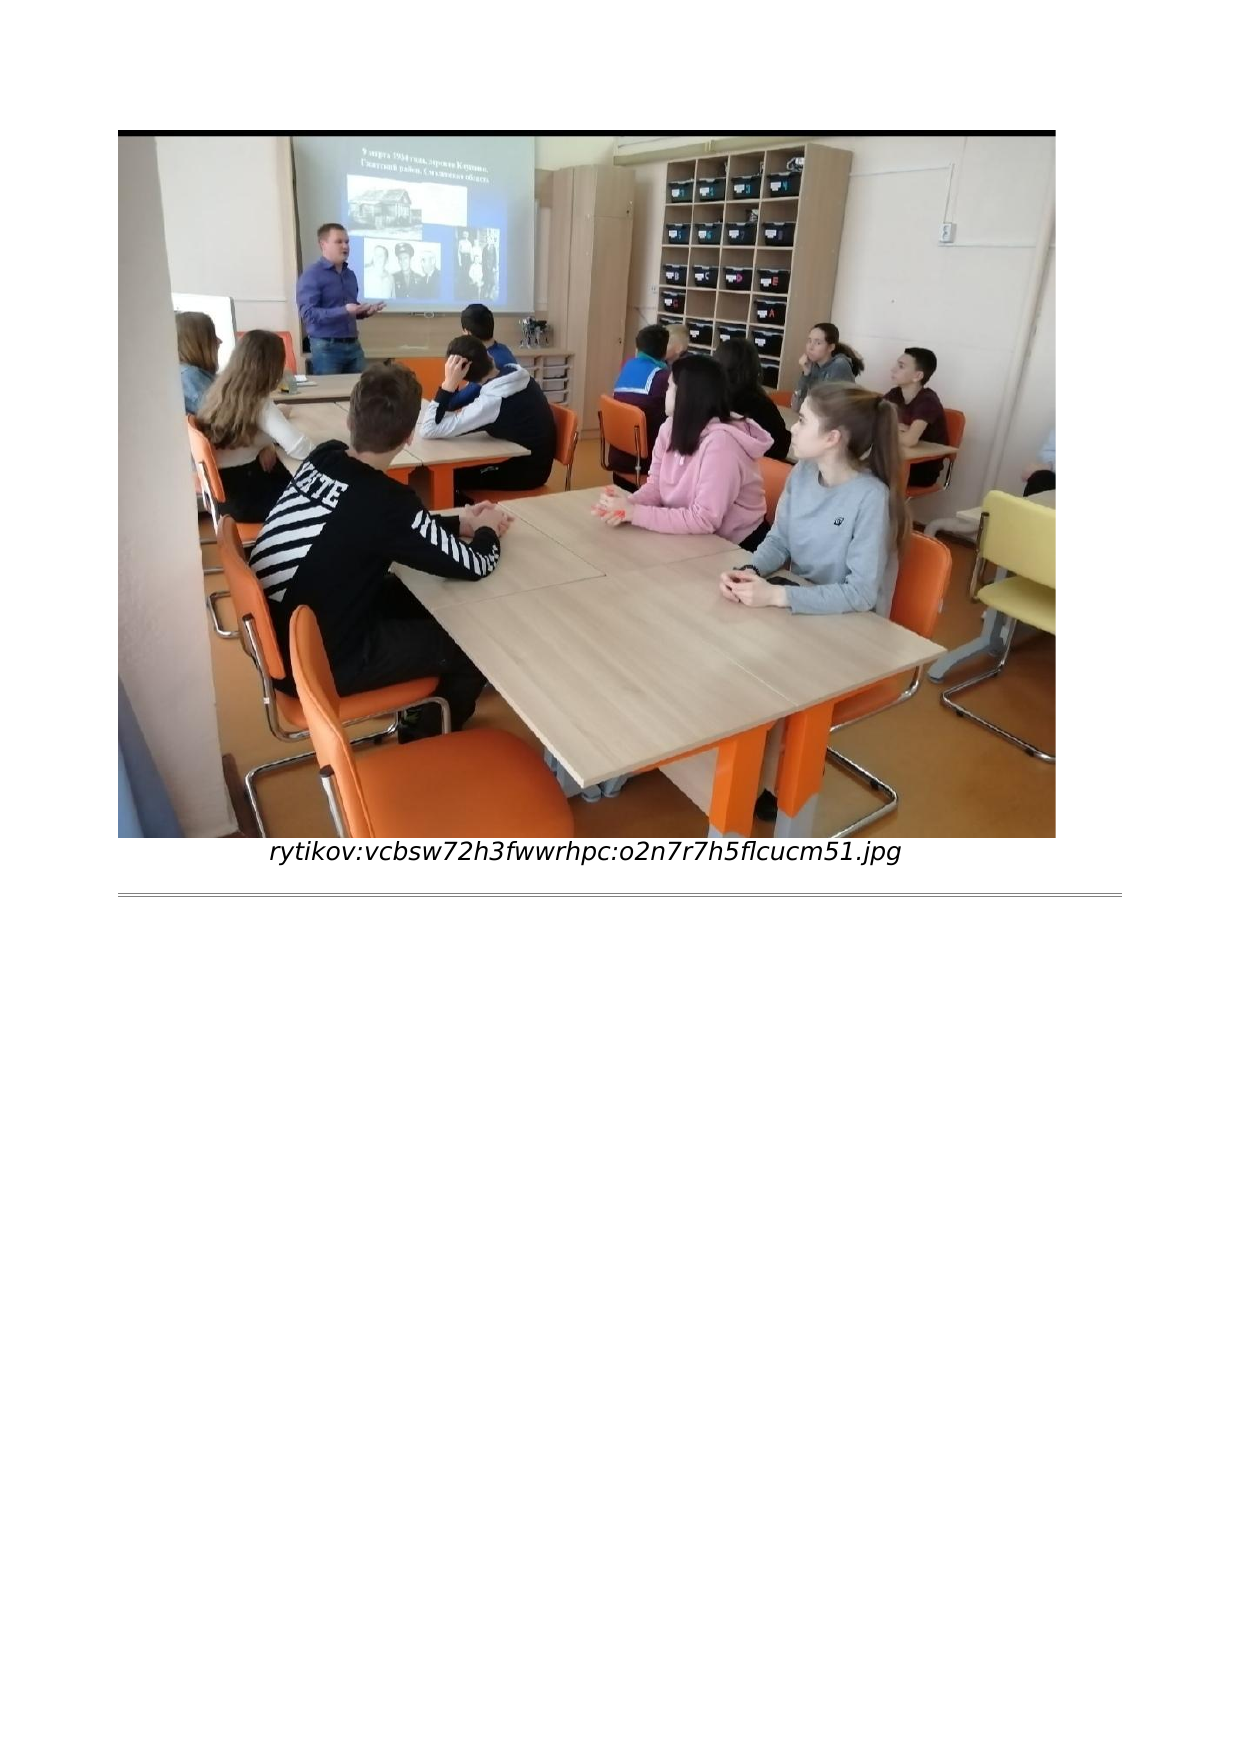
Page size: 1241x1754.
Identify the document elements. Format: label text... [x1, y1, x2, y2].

text rytikov:vcbsw72h3fwwrhpc:o2n7r7h5flcucm51.jpg [118, 838, 1056, 866]
picture [118, 130, 1056, 838]
